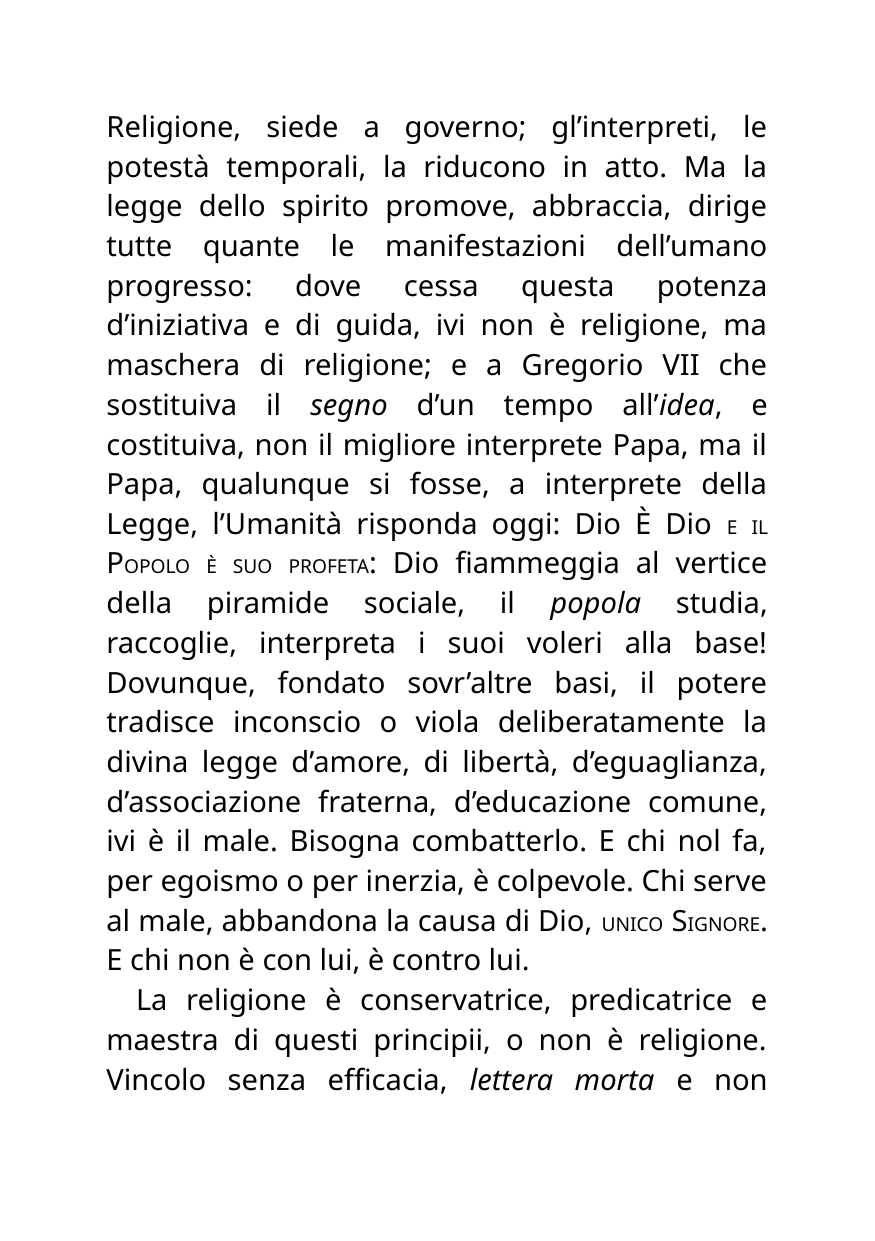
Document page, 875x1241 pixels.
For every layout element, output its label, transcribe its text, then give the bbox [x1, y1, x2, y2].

text La religione è conservatrice, predicatrice e maestra di questi principii, o non è religione. Vincolo senza efficacia, lettera morta e non [106, 979, 768, 1098]
text Religione, siede a governo; gl’interpreti, le potestà temporali, la riducono in atto. Ma la legge dello spirito promove, abbraccia, dirige tutte quante le manifestazioni dell’umano progresso: dove cessa questa potenza d’iniziativa e di guida, ivi non è religione, ma maschera di religione; e a Gregorio VII che sostituiva il segno d’un tempo all’idea, e costituiva, non il migliore interprete Papa, ma il Papa, qualunque si fosse, a interprete della Legge, l’Umanità risponda oggi: Dio È Dio e il Popolo è suo profeta: Dio fiammeggia al vertice della piramide sociale, il popola studia, raccoglie, interpreta i suoi voleri alla base! Dovunque, fondato sovr’altre basi, il potere tradisce inconscio o viola deliberatamente la divina legge d’amore, di libertà, d’eguaglianza, d’associazione fraterna, d’educazione comune, ivi è il male. Bisogna combatterlo. E chi nol fa, per egoismo o per inerzia, è colpevole. Chi serve al male, abbandona la causa di Dio, unico Signore. E chi non è con lui, è contro lui. [106, 106, 768, 979]
